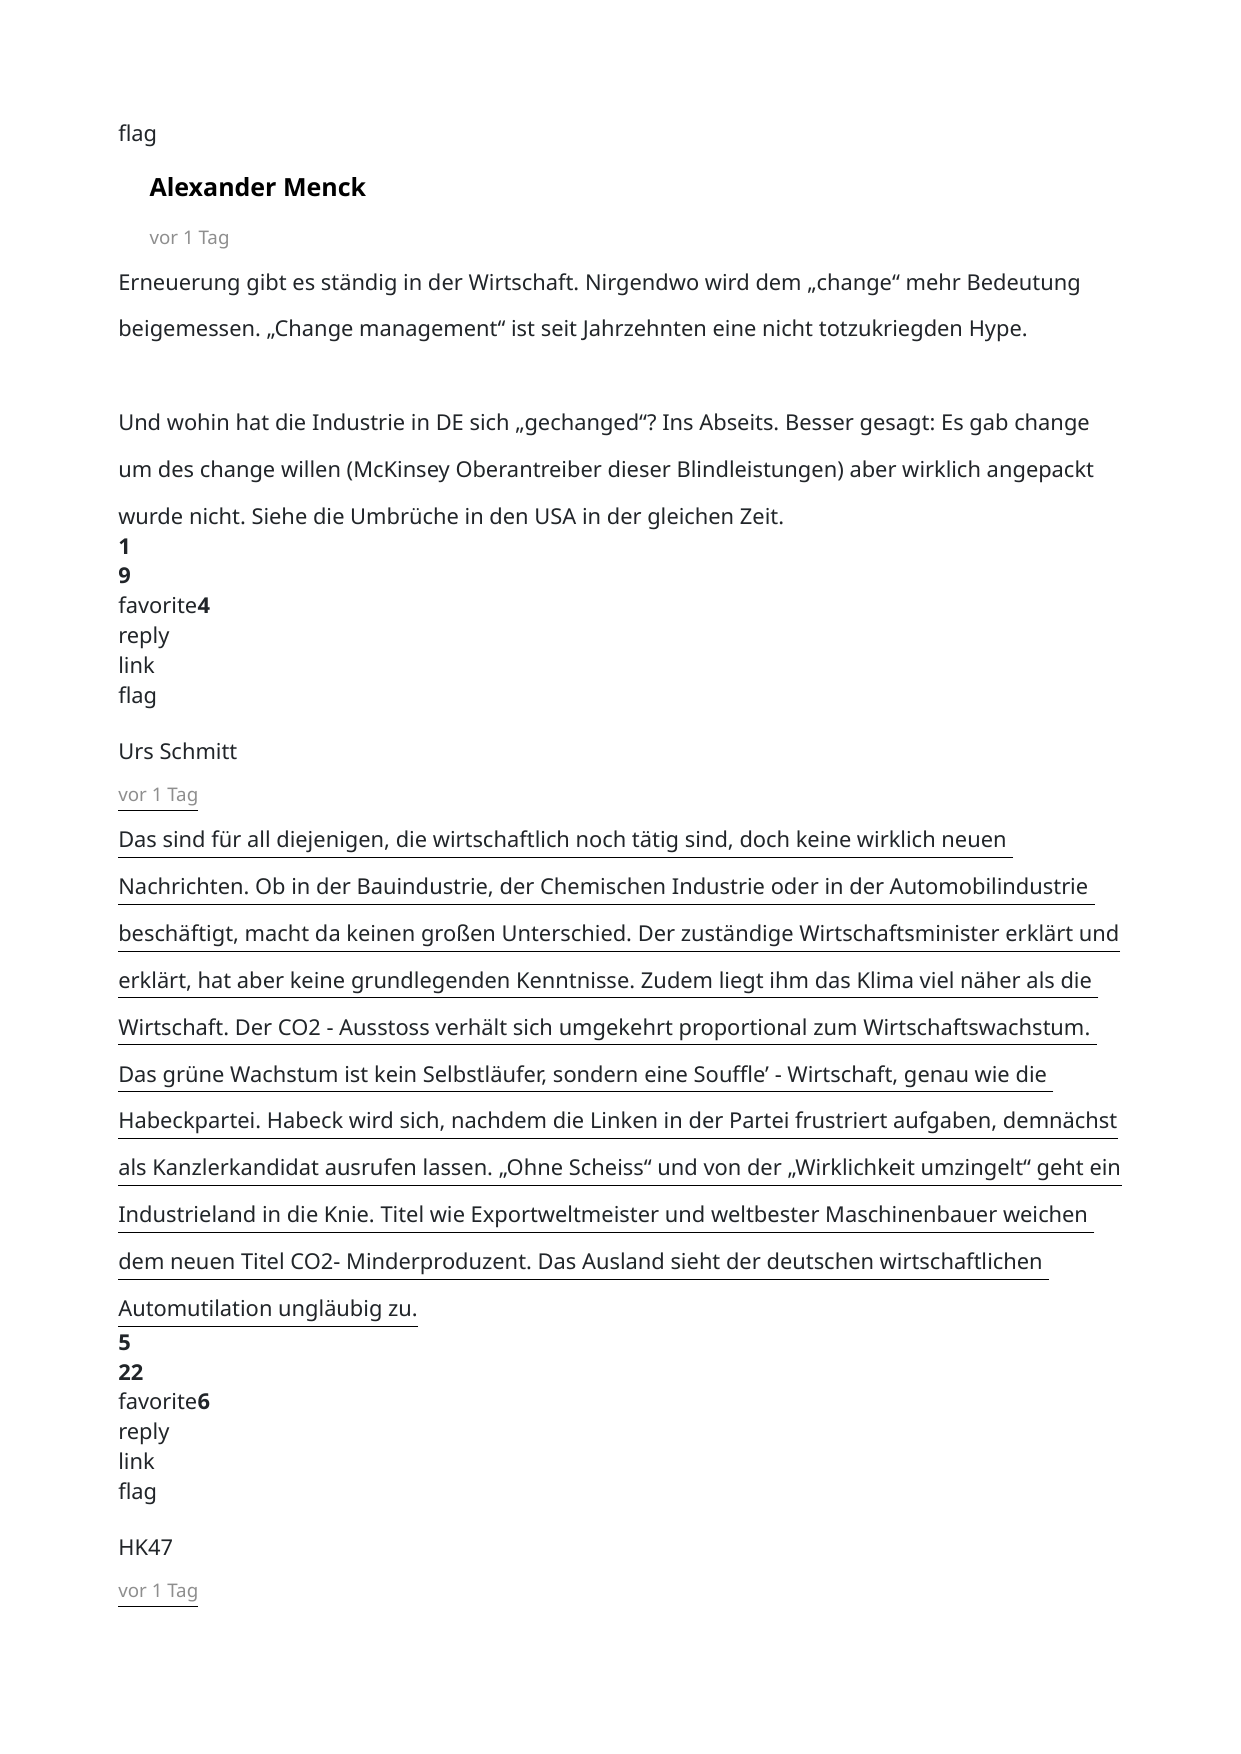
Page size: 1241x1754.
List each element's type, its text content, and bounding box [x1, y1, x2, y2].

text vor 1 Tag [149, 220, 1122, 249]
text Erneuerung gibt es ständig in der Wirtschaft. Nirgendwo wird dem „change“ mehr Bedeutung beigemessen. „Change management“ ist seit Jahrzehnten eine nicht totzukriegden Hype. Und wohin hat die Industrie in DE sich „gechanged“? Ins Abseits. Besser gesagt: Es gab change um des change willen (McKinsey Oberantreiber dieser Blindleistungen) aber wirklich angepackt wurde nicht. Siehe die Umbrüche in den USA in der gleichen Zeit. [118, 249, 1122, 531]
text flag [118, 1476, 1122, 1505]
text Das sind für all diejenigen, die wirtschaftlich noch tätig sind, doch keine wirklich neuen Nachrichten. Ob in der Bauindustrie, der Chemischen Industrie oder in der Automobilindustrie beschäftigt, macht da keinen großen Unterschied. Der zuständige Wirtschaftsminister erklärt und erklärt, hat aber keine grundlegenden Kenntnisse. Zudem liegt ihm das Klima viel näher als die Wirtschaft. Der CO2 - Ausstoss verhält sich umgekehrt proportional zum Wirtschaftswachstum. Das grüne Wachstum ist kein Selbstläufer, sondern eine Souffle’ - Wirtschaft, genau wie die Habeckpartei. Habeck wird sich, nachdem die Linken in der Partei frustriert aufgaben, demnächst als Kanzlerkandidat ausrufen lassen. „Ohne Scheiss“ und von der „Wirklichkeit umzingelt“ geht ein [118, 811, 1122, 1185]
text Industrieland in die Knie. Titel wie Exportweltmeister und weltbester Maschinenbauer weichen dem neuen Titel CO2- Minderproduzent. Das Ausland sieht der deutschen wirtschaftlichen Automutilation ungläubig zu. [118, 1186, 1122, 1327]
text reply [118, 620, 1122, 650]
text Alexander Menck [149, 163, 1114, 204]
text 22 [118, 1356, 1122, 1386]
text favorite6 [118, 1386, 1122, 1416]
text link [118, 1446, 1122, 1476]
text 1 [118, 531, 1122, 561]
text vor 1 Tag [118, 1577, 1122, 1607]
text reply [118, 1416, 1122, 1446]
text vor 1 Tag [118, 781, 1122, 811]
text favorite4 [118, 590, 1122, 620]
text flag [118, 118, 1122, 148]
text 5 [118, 1327, 1122, 1356]
text link [118, 650, 1122, 680]
text flag [118, 680, 1122, 709]
text 9 [118, 561, 1122, 590]
text HK47 [118, 1521, 1114, 1562]
text Urs Schmitt [118, 725, 1114, 766]
